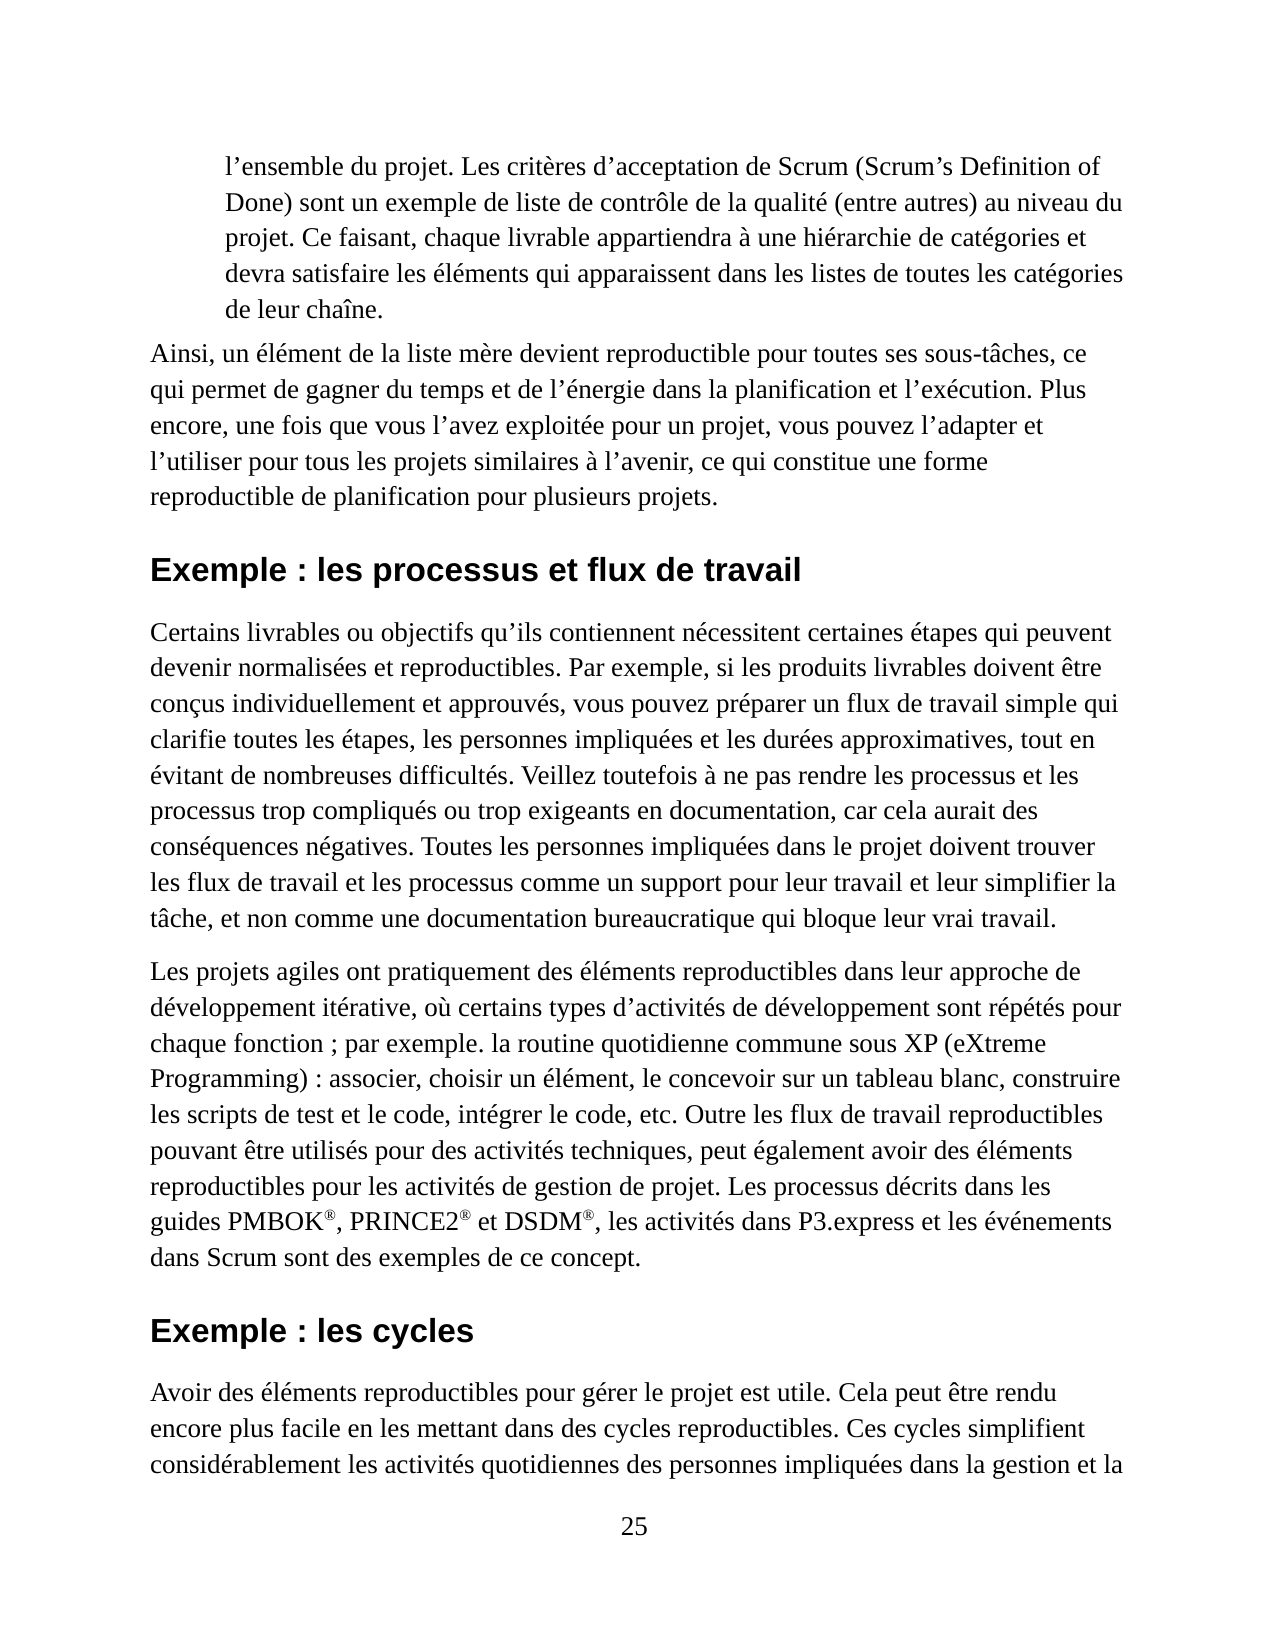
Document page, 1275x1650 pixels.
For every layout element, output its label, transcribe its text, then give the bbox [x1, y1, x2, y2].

text Les projets agiles ont pratiquement des éléments reproductibles dans leur approche de développement itérative, où certains types d’activités de développement sont répétés pour chaque fonction ; par exemple. la routine quotidienne commune sous XP (eXtreme Programming) : associer, choisir un élément, le concevoir sur un tableau blanc, construire les scripts de test et le code, intégrer le code, etc. Outre les flux de travail reproductibles pouvant être utilisés pour des activités techniques, peut également avoir des éléments reproductibles pour les activités de gestion de projet. Les processus décrits dans les guides PMBOK®, PRINCE2® et DSDM®, les activités dans P3.express et les événements dans Scrum sont des exemples de ce concept. [150, 955, 1125, 1272]
subtitle Exemple : les cycles [150, 1311, 1125, 1349]
text Certains livrables ou objectifs qu’ils contiennent nécessitent certaines étapes qui peuvent devenir normalisées et reproductibles. Par exemple, si les produits livrables doivent être conçus individuellement et approuvés, vous pouvez préparer un flux de travail simple qui clarifie toutes les étapes, les personnes impliquées et les durées approximatives, tout en évitant de nombreuses difficultés. Veillez toutefois à ne pas rendre les processus et les processus trop compliqués ou trop exigeants en documentation, car cela aurait des conséquences négatives. Toutes les personnes impliquées dans le projet doivent trouver les flux de travail et les processus comme un support pour leur travail et leur simplifier la tâche, et non comme une documentation bureaucratique qui bloque leur vrai travail. [150, 616, 1125, 933]
text Avoir des éléments reproductibles pour gérer le projet est utile. Cela peut être rendu encore plus facile en les mettant dans des cycles reproductibles. Ces cycles simplifient considérablement les activités quotidiennes des personnes impliquées dans la gestion et la [150, 1376, 1125, 1479]
text Ainsi, un élément de la liste mère devient reproductible pour toutes ses sous-tâches, ce qui permet de gagner du temps et de l’énergie dans la planification et l’exécution. Plus encore, une fois que vous l’avez exploitée pour un projet, vous pouvez l’adapter et l’utiliser pour tous les projets similaires à l’avenir, ce qui constitue une forme reproductible de planification pour plusieurs projets. [150, 338, 1125, 512]
list l’ensemble du projet. Les critères d’acceptation de Scrum (Scrum’s Definition of Done) sont un exemple de liste de contrôle de la qualité (entre autres) au niveau du projet. Ce faisant, chaque livrable appartiendra à une hiérarchie de catégories et devra satisfaire les éléments qui apparaissent dans les listes de toutes les catégories de leur chaîne. [187, 150, 1125, 324]
subtitle Exemple : les processus et flux de travail [150, 550, 1125, 589]
